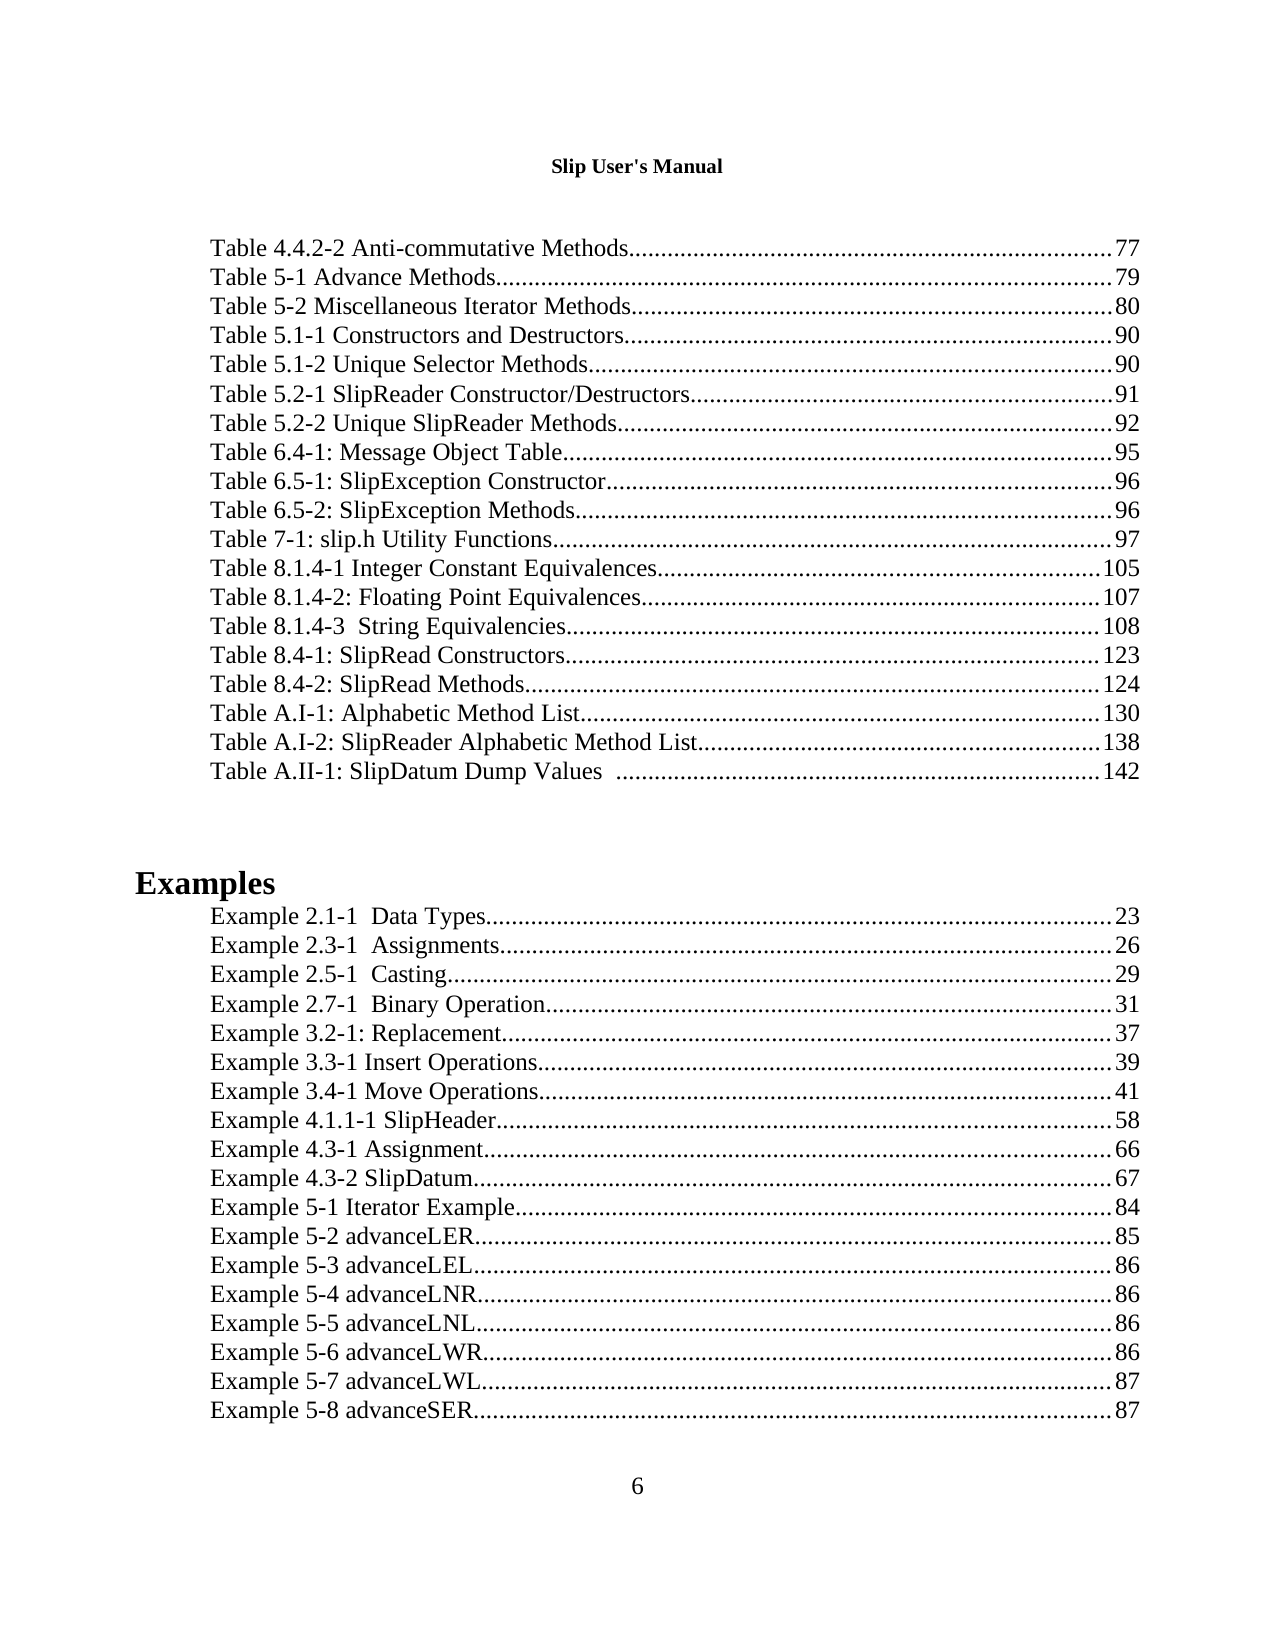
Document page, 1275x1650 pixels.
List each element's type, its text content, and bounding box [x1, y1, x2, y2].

text Example 5-8 advanceSER 87 [135, 1395, 1140, 1424]
text Table 6.5-1: SlipException Constructor 96 [135, 466, 1140, 495]
text Example 3.2-1: Replacement 37 [135, 1017, 1140, 1047]
text Table 8.4-2: SlipRead Methods 124 [135, 669, 1140, 698]
text Example 3.3-1 Insert Operations 39 [135, 1047, 1140, 1076]
text Example 3.4-1 Move Operations 41 [135, 1076, 1140, 1105]
text Example 5-3 advanceLEL 86 [135, 1250, 1140, 1279]
text Example 4.3-1 Assignment 66 [135, 1134, 1140, 1163]
text Example 2.1-1 Data Types 23 [135, 901, 1140, 930]
text Table 4.4.2-2 Anti-commutative Methods 77 [135, 233, 1140, 262]
text Table 8.1.4-3 String Equivalencies 108 [135, 611, 1140, 640]
text Example 5-7 advanceLWL 87 [135, 1366, 1140, 1395]
text Table 7-1: slip.h Utility Functions 97 [135, 524, 1140, 553]
text Example 5-5 advanceLNL 86 [135, 1308, 1140, 1337]
text Table 5.1-1 Constructors and Destructors 90 [135, 320, 1140, 349]
text Example 2.7-1 Binary Operation 31 [135, 988, 1140, 1017]
text Table 8.1.4-1 Integer Constant Equivalences 105 [135, 553, 1140, 582]
text Example 2.3-1 Assignments 26 [135, 930, 1140, 959]
text Table 8.4-1: SlipRead Constructors 123 [135, 640, 1140, 669]
text Example 4.3-2 SlipDatum 67 [135, 1163, 1140, 1192]
text Example 5-6 advanceLWR 86 [135, 1337, 1140, 1366]
text Table A.I-1: Alphabetic Method List 130 [135, 698, 1140, 727]
text Table 6.5-2: SlipException Methods 96 [135, 495, 1140, 524]
text Table A.I-2: SlipReader Alphabetic Method List 138 [135, 727, 1140, 756]
text Table 5-1 Advance Methods 79 [135, 262, 1140, 291]
text Example 5-1 Iterator Example 84 [135, 1192, 1140, 1221]
text Table 5-2 Miscellaneous Iterator Methods 80 [135, 291, 1140, 320]
text Example 2.5-1 Casting 29 [135, 959, 1140, 988]
text Table A.II-1: SlipDatum Dump Values 142 [135, 756, 1140, 785]
subtitle Examples [135, 863, 1140, 901]
text Table 5.1-2 Unique Selector Methods 90 [135, 349, 1140, 378]
text Example 4.1.1-1 SlipHeader 58 [135, 1105, 1140, 1134]
text Table 8.1.4-2: Floating Point Equivalences 107 [135, 582, 1140, 611]
text Table 5.2-2 Unique SlipReader Methods 92 [135, 407, 1140, 437]
text Example 5-4 advanceLNR 86 [135, 1279, 1140, 1308]
text Example 5-2 advanceLER 85 [135, 1221, 1140, 1250]
text Table 5.2-1 SlipReader Constructor/Destructors 91 [135, 378, 1140, 407]
text Table 6.4-1: Message Object Table 95 [135, 437, 1140, 466]
